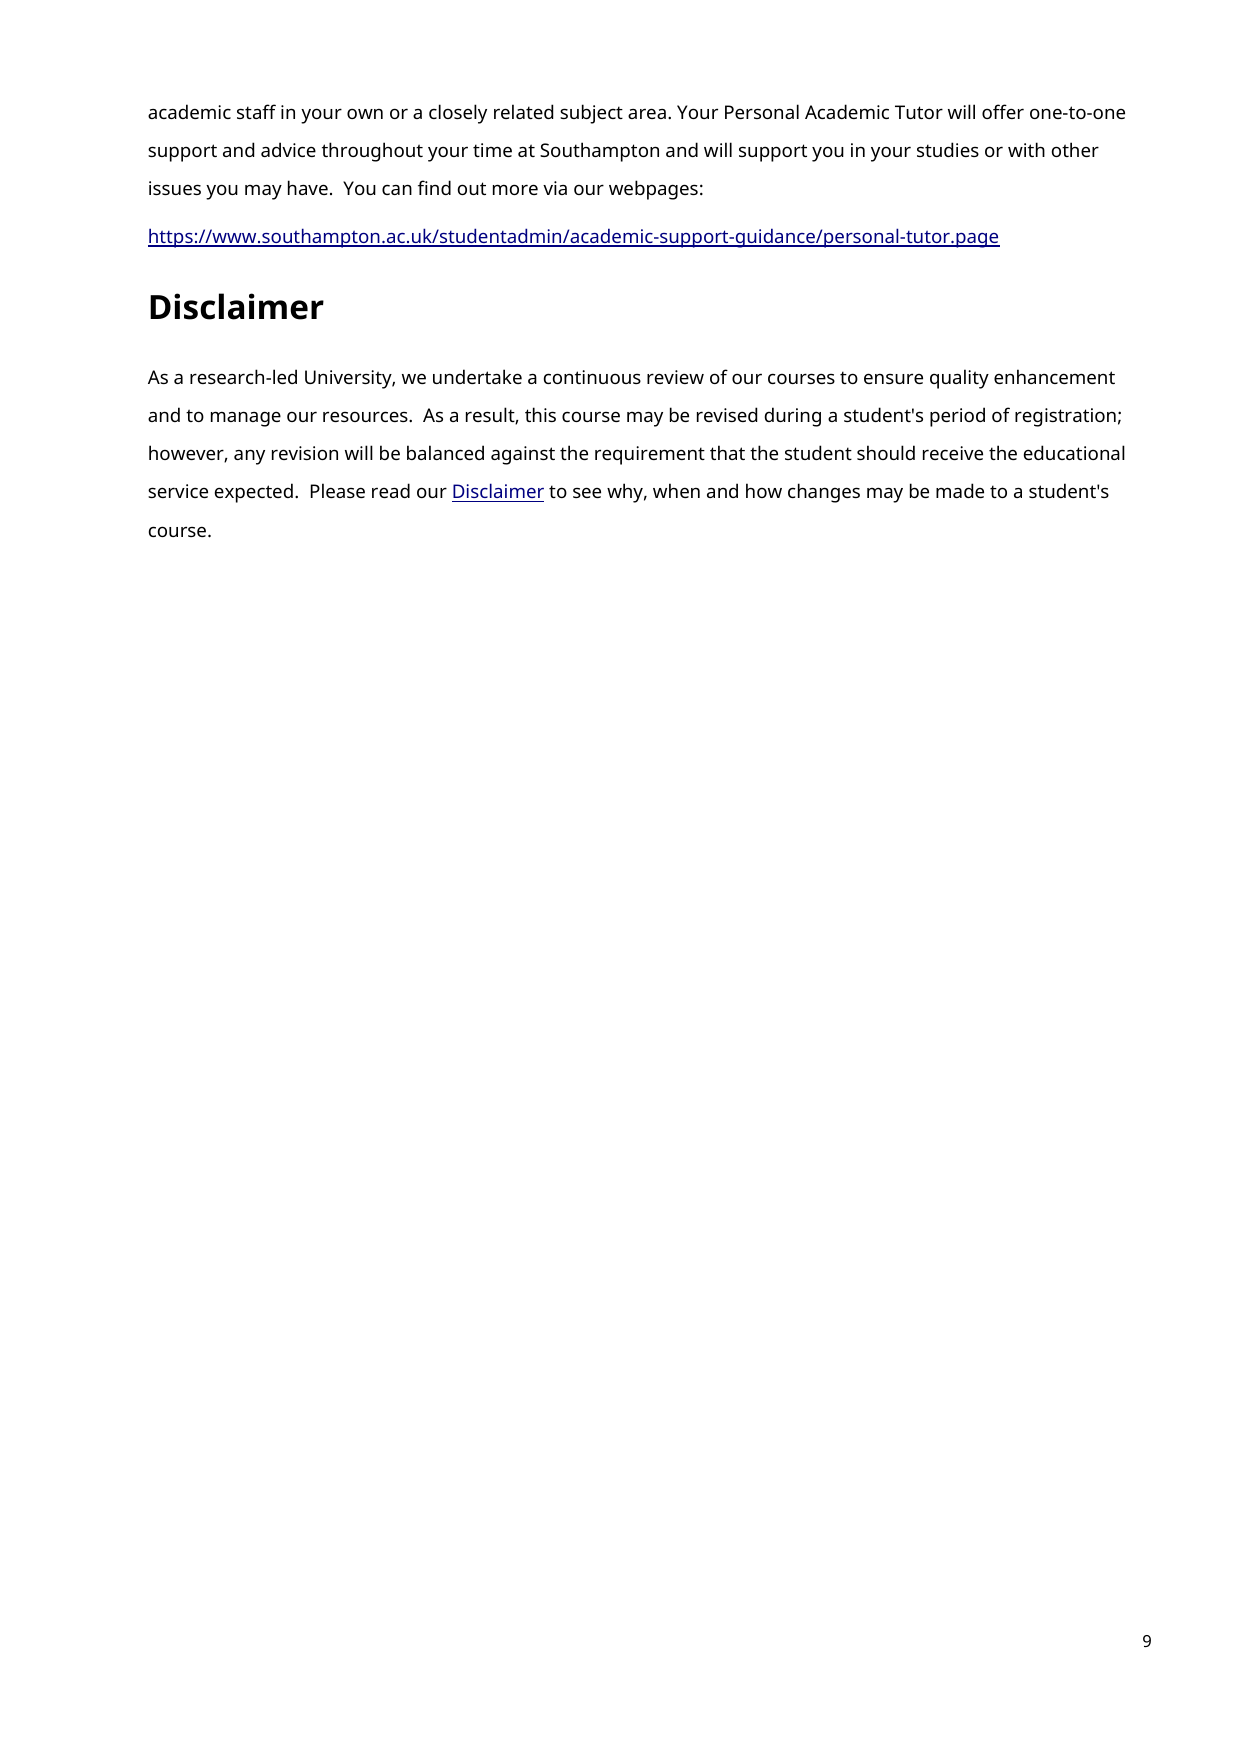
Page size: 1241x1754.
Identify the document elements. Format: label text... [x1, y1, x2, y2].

text academic staff in your own or a closely related subject area. Your Personal Academic Tutor will offer one-to-one support and advice throughout your time at Southampton and will support you in your studies or with other issues you may have. You can find out more via our webpages: [148, 99, 1152, 201]
text https://www.southampton.ac.uk/studentadmin/academic-support-guidance/personal-tutor.page [148, 223, 1152, 249]
subtitle Disclaimer [148, 283, 1152, 329]
text As a research-led University, we undertake a continuous review of our courses to ensure quality enhancement and to manage our resources. As a result, this course may be revised during a student's period of registration; however, any revision will be balanced against the requirement that the student should receive the educational service expected. Please read our Disclaimer to see why, when and how changes may be made to a student's course. [148, 364, 1152, 542]
